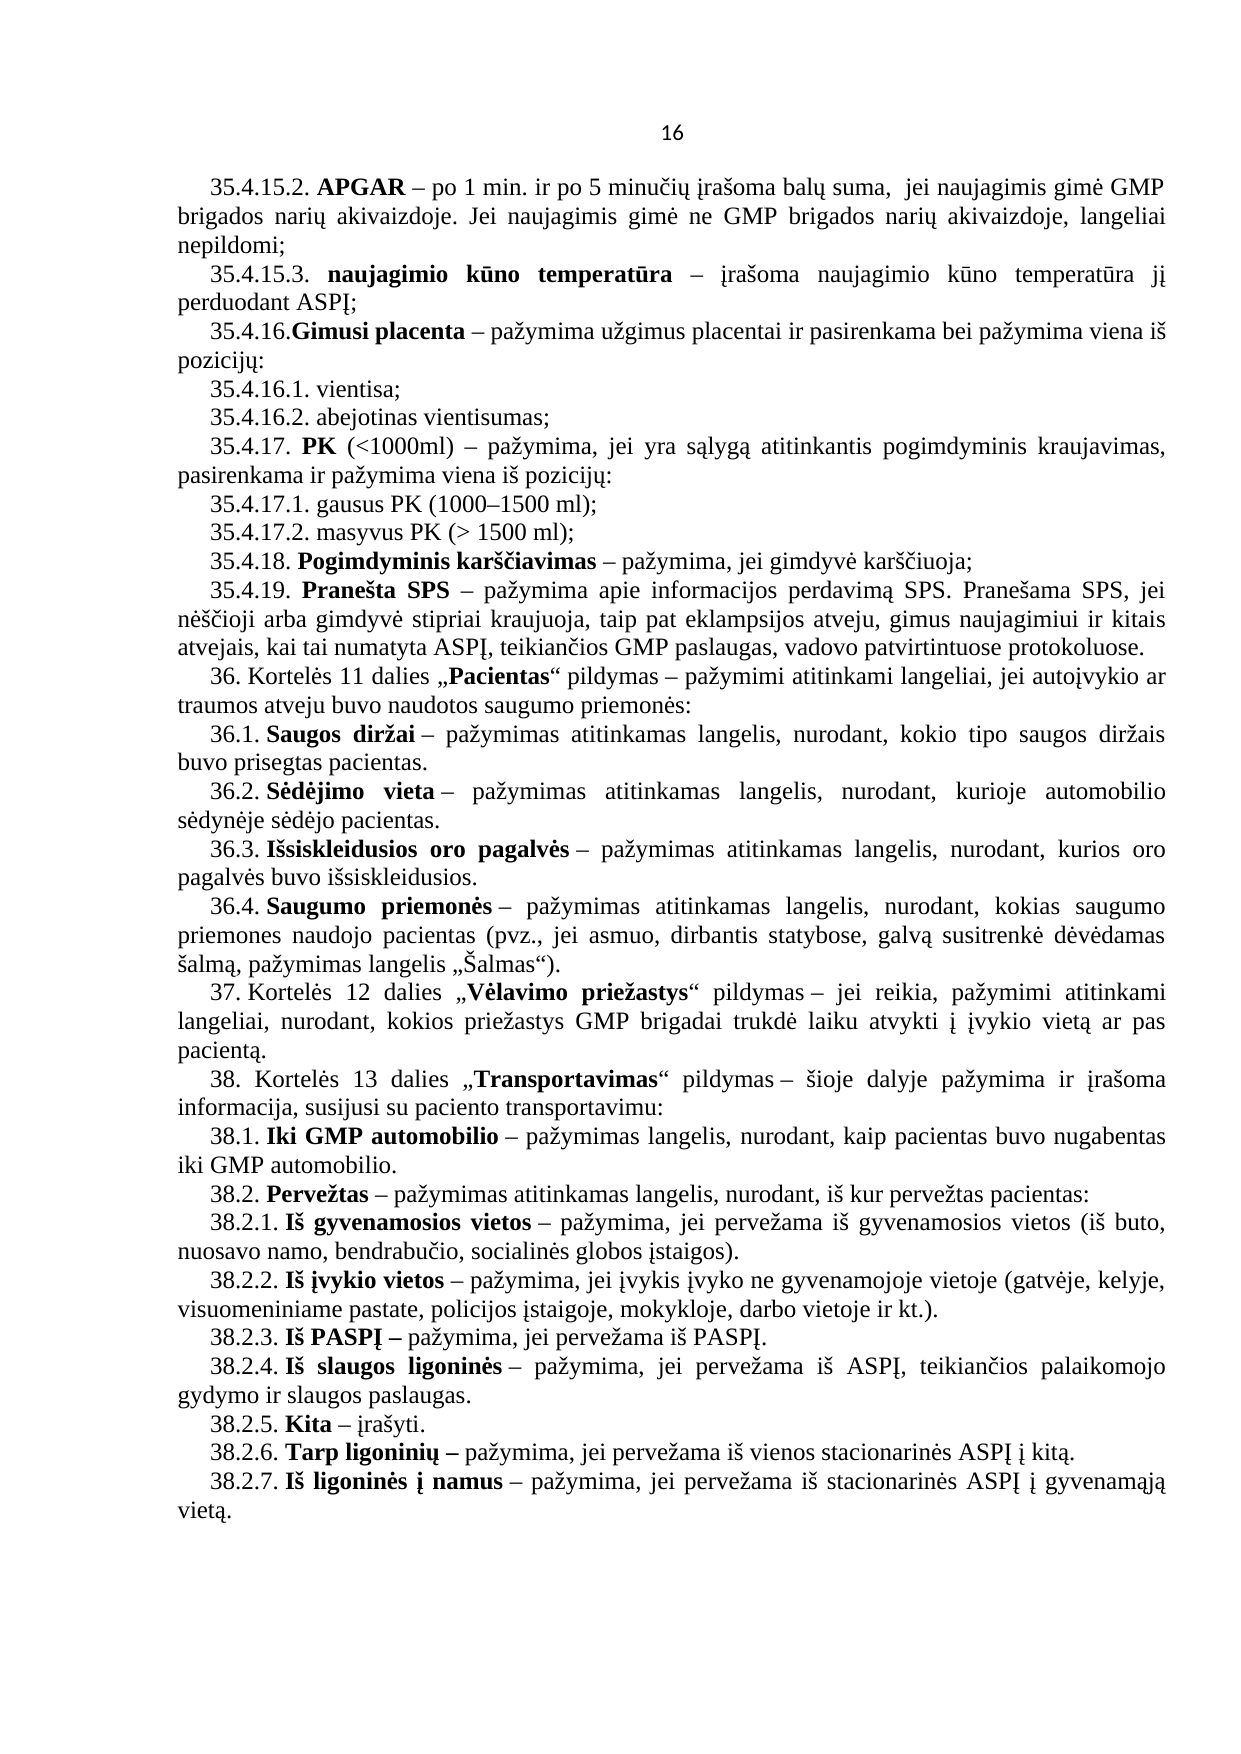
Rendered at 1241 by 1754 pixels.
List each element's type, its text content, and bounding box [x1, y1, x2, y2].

text 38.2.7. Iš ligoninės į namus – pažymima, jei pervežama iš stacionarinės ASPĮ į gyvenamąją vietą. [177, 1466, 1167, 1524]
text 35.4.17. PK (<1000ml) – pažymima, jei yra sąlygą atitinkantis pogimdyminis kraujavimas, pasirenkama ir pažymima viena iš pozicijų: [177, 431, 1167, 489]
text 36.3. Išsiskleidusios oro pagalvės – pažymimas atitinkamas langelis, nurodant, kurios oro pagalvės buvo išsiskleidusios. [177, 834, 1167, 891]
text 38. Kortelės 13 dalies „Transportavimas“ pildymas – šioje dalyje pažymima ir įrašoma informacija, susijusi su paciento transportavimu: [177, 1064, 1167, 1121]
text 35.4.18. Pogimdyminis karščiavimas – pažymima, jei gimdyvė karščiuoja; [177, 546, 1167, 575]
text 38.2.6. Tarp ligoninių – pažymima, jei pervežama iš vienos stacionarinės ASPĮ į kitą. [177, 1437, 1167, 1466]
text 36.2. Sėdėjimo vieta – pažymimas atitinkamas langelis, nurodant, kurioje automobilio sėdynėje sėdėjo pacientas. [177, 776, 1167, 834]
text 38.2.4. Iš slaugos ligoninės – pažymima, jei pervežama iš ASPĮ, teikiančios palaikomojo gydymo ir slaugos paslaugas. [177, 1351, 1167, 1409]
text 38.2.1. Iš gyvenamosios vietos – pažymima, jei pervežama iš gyvenamosios vietos (iš buto, nuosavo namo, bendrabučio, socialinės globos įstaigos). [177, 1207, 1167, 1265]
text 35.4.15.2. APGAR – po 1 min. ir po 5 minučių įrašoma balų suma, jei naujagimis gimė GMP brigados narių akivaizdoje. Jei naujagimis gimė ne GMP brigados narių akivaizdoje, langeliai nepildomi; [177, 172, 1167, 259]
text 38.2. Pervežtas – pažymimas atitinkamas langelis, nurodant, iš kur pervežtas pacientas: [177, 1179, 1167, 1207]
text 38.1. Iki GMP automobilio – pažymimas langelis, nurodant, kaip pacientas buvo nugabentas iki GMP automobilio. [177, 1121, 1167, 1179]
text 38.2.5. Kita – įrašyti. [177, 1409, 1167, 1437]
text 35.4.17.2. masyvus PK (> 1500 ml); [177, 517, 1167, 546]
text 35.4.15.3. naujagimio kūno temperatūra – įrašoma naujagimio kūno temperatūra jį perduodant ASPĮ; [177, 259, 1167, 316]
text 35.4.16.1. vientisa; [177, 374, 1167, 402]
text 35.4.17.1. gausus PK (1000–1500 ml); [177, 489, 1167, 517]
text 37. Kortelės 12 dalies „Vėlavimo priežastys“ pildymas – jei reikia, pažymimi atitinkami langeliai, nurodant, kokios priežastys GMP brigadai trukdė laiku atvykti į įvykio vietą ar pas pacientą. [177, 977, 1167, 1064]
text 38.2.3. Iš PASPĮ – pažymima, jei pervežama iš PASPĮ. [177, 1322, 1167, 1351]
text 35.4.16.Gimusi placenta – pažymima užgimus placentai ir pasirenkama bei pažymima viena iš pozicijų: [177, 316, 1167, 374]
text 36.4. Saugumo priemonės – pažymimas atitinkamas langelis, nurodant, kokias saugumo priemones naudojo pacientas (pvz., jei asmuo, dirbantis statybose, galvą susitrenkė dėvėdamas šalmą, pažymimas langelis „Šalmas“). [177, 891, 1167, 977]
text 35.4.19. Pranešta SPS – pažymima apie informacijos perdavimą SPS. Pranešama SPS, jei nėščioji arba gimdyvė stipriai kraujuoja, taip pat eklampsijos atveju, gimus naujagimiui ir kitais atvejais, kai tai numatyta ASPĮ, teikiančios GMP paslaugas, vadovo patvirtintuose protokoluose. [177, 575, 1167, 661]
text 36.1. Saugos diržai – pažymimas atitinkamas langelis, nurodant, kokio tipo saugos diržais buvo prisegtas pacientas. [177, 719, 1167, 776]
text 38.2.2. Iš įvykio vietos – pažymima, jei įvykis įvyko ne gyvenamojoje vietoje (gatvėje, kelyje, visuomeniniame pastate, policijos įstaigoje, mokykloje, darbo vietoje ir kt.). [177, 1265, 1167, 1322]
text 36. Kortelės 11 dalies „Pacientas“ pildymas – pažymimi atitinkami langeliai, jei autoįvykio ar traumos atveju buvo naudotos saugumo priemonės: [177, 661, 1167, 719]
text 35.4.16.2. abejotinas vientisumas; [177, 402, 1167, 431]
